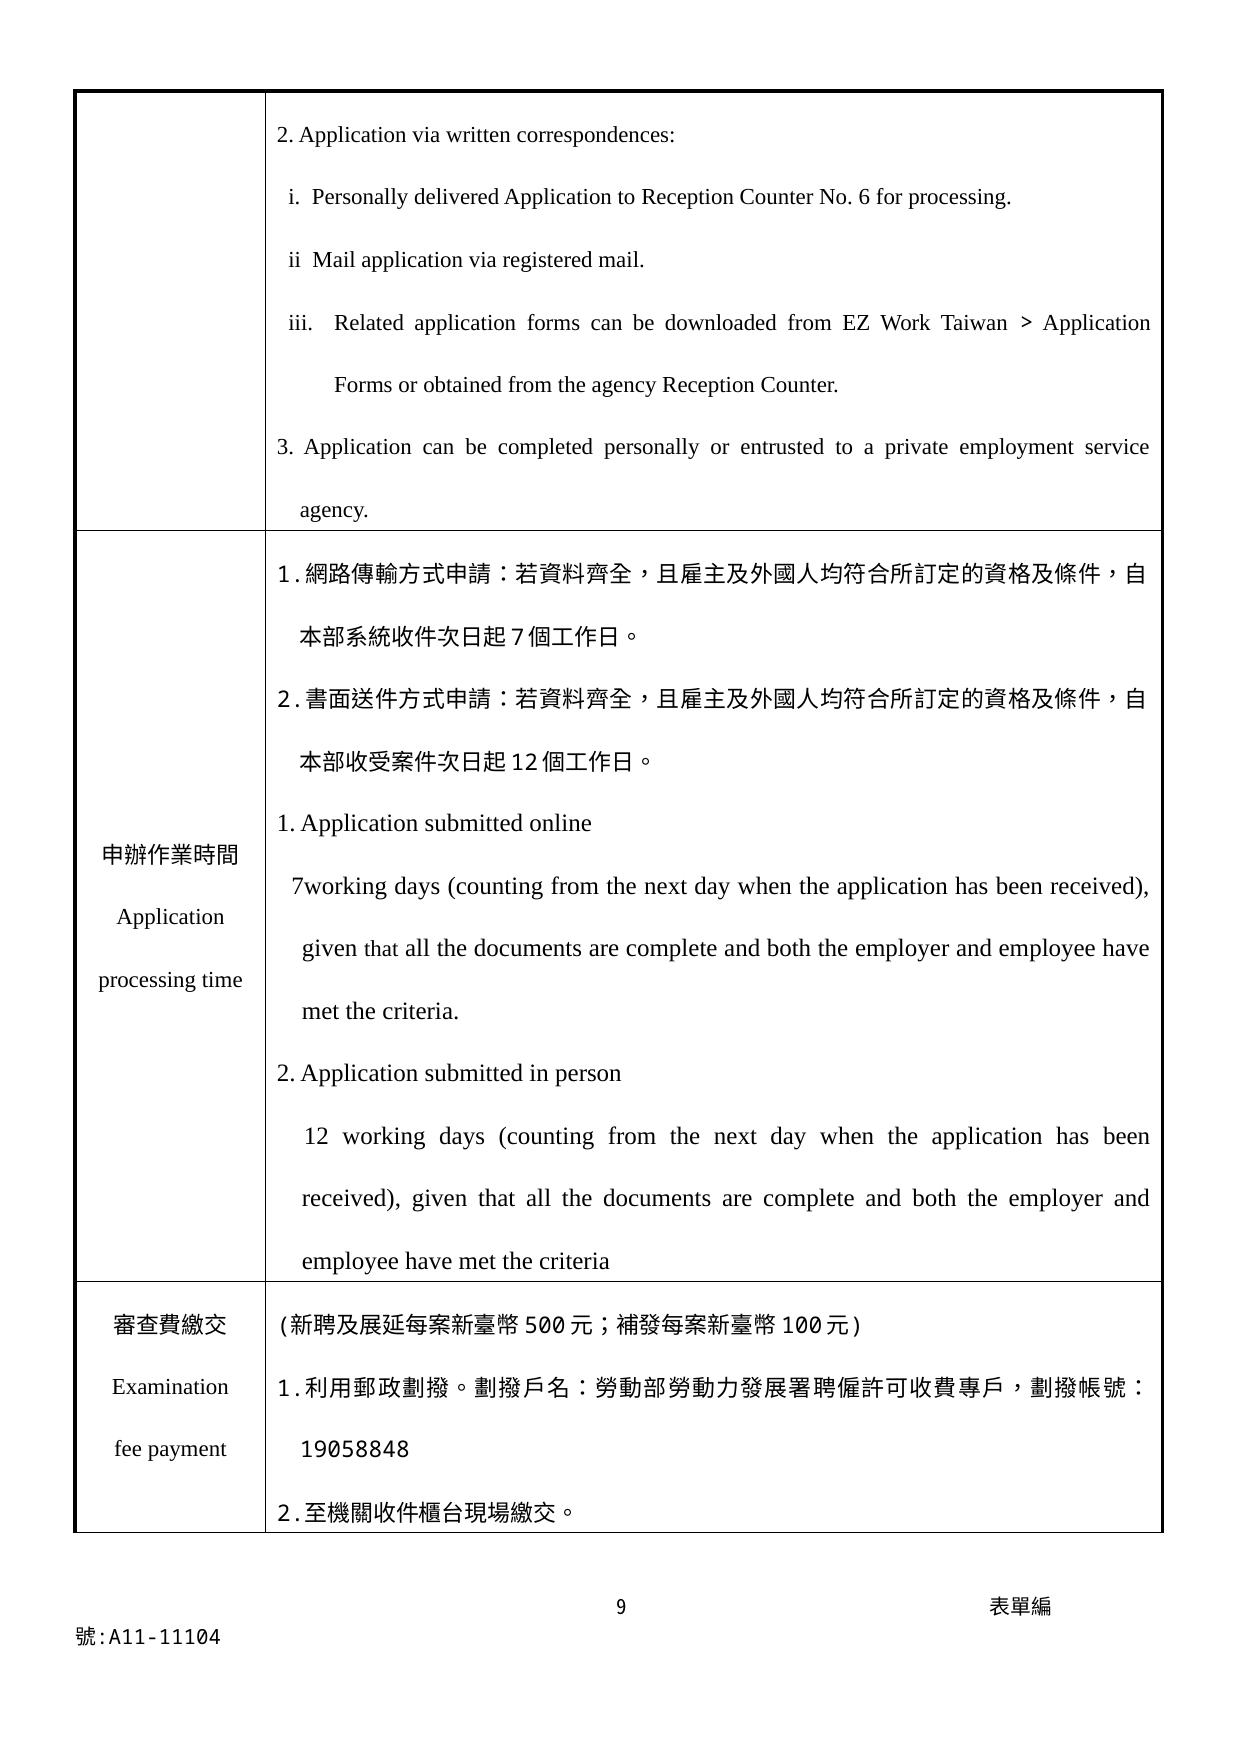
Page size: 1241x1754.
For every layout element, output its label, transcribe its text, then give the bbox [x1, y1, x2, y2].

table_cell 申辦作業時間 Application processing time [77, 531, 265, 1281]
table_cell 審查費繳交 Examination fee payment [77, 1282, 265, 1532]
table_cell 2. Application via written correspondences: i. Personally delivered Application to Reception Counter No. 6 for processing. ii Mail application via registered mail. iii. Related application forms can be downloaded from EZ Work Taiwan > Application Forms or obtained from the agency Reception Counter. 3. Application can be completed personally or entrusted to a private employment service agency. [266, 93, 1161, 530]
table_cell [77, 93, 265, 530]
table_cell (新聘及展延每案新臺幣500元；補發每案新臺幣100元) 1.利用郵政劃撥。劃撥戶名：勞動部勞動力發展署聘僱許可收費專戶，劃撥帳號：19058848 2.至機關收件櫃台現場繳交。 [266, 1282, 1161, 1532]
table_cell 1.網路傳輸方式申請：若資料齊全，且雇主及外國人均符合所訂定的資格及條件，自本部系統收件次日起7個工作日。 2.書面送件方式申請：若資料齊全，且雇主及外國人均符合所訂定的資格及條件，自本部收受案件次日起12個工作日。 1. Application submitted online 7working days (counting from the next day when the application has been received), given that all the documents are complete and both the employer and employee have met the criteria. 2. Application submitted in person 12 working days (counting from the next day when the application has been received), given that all the documents are complete and both the employer and employee have met the criteria [266, 531, 1161, 1281]
